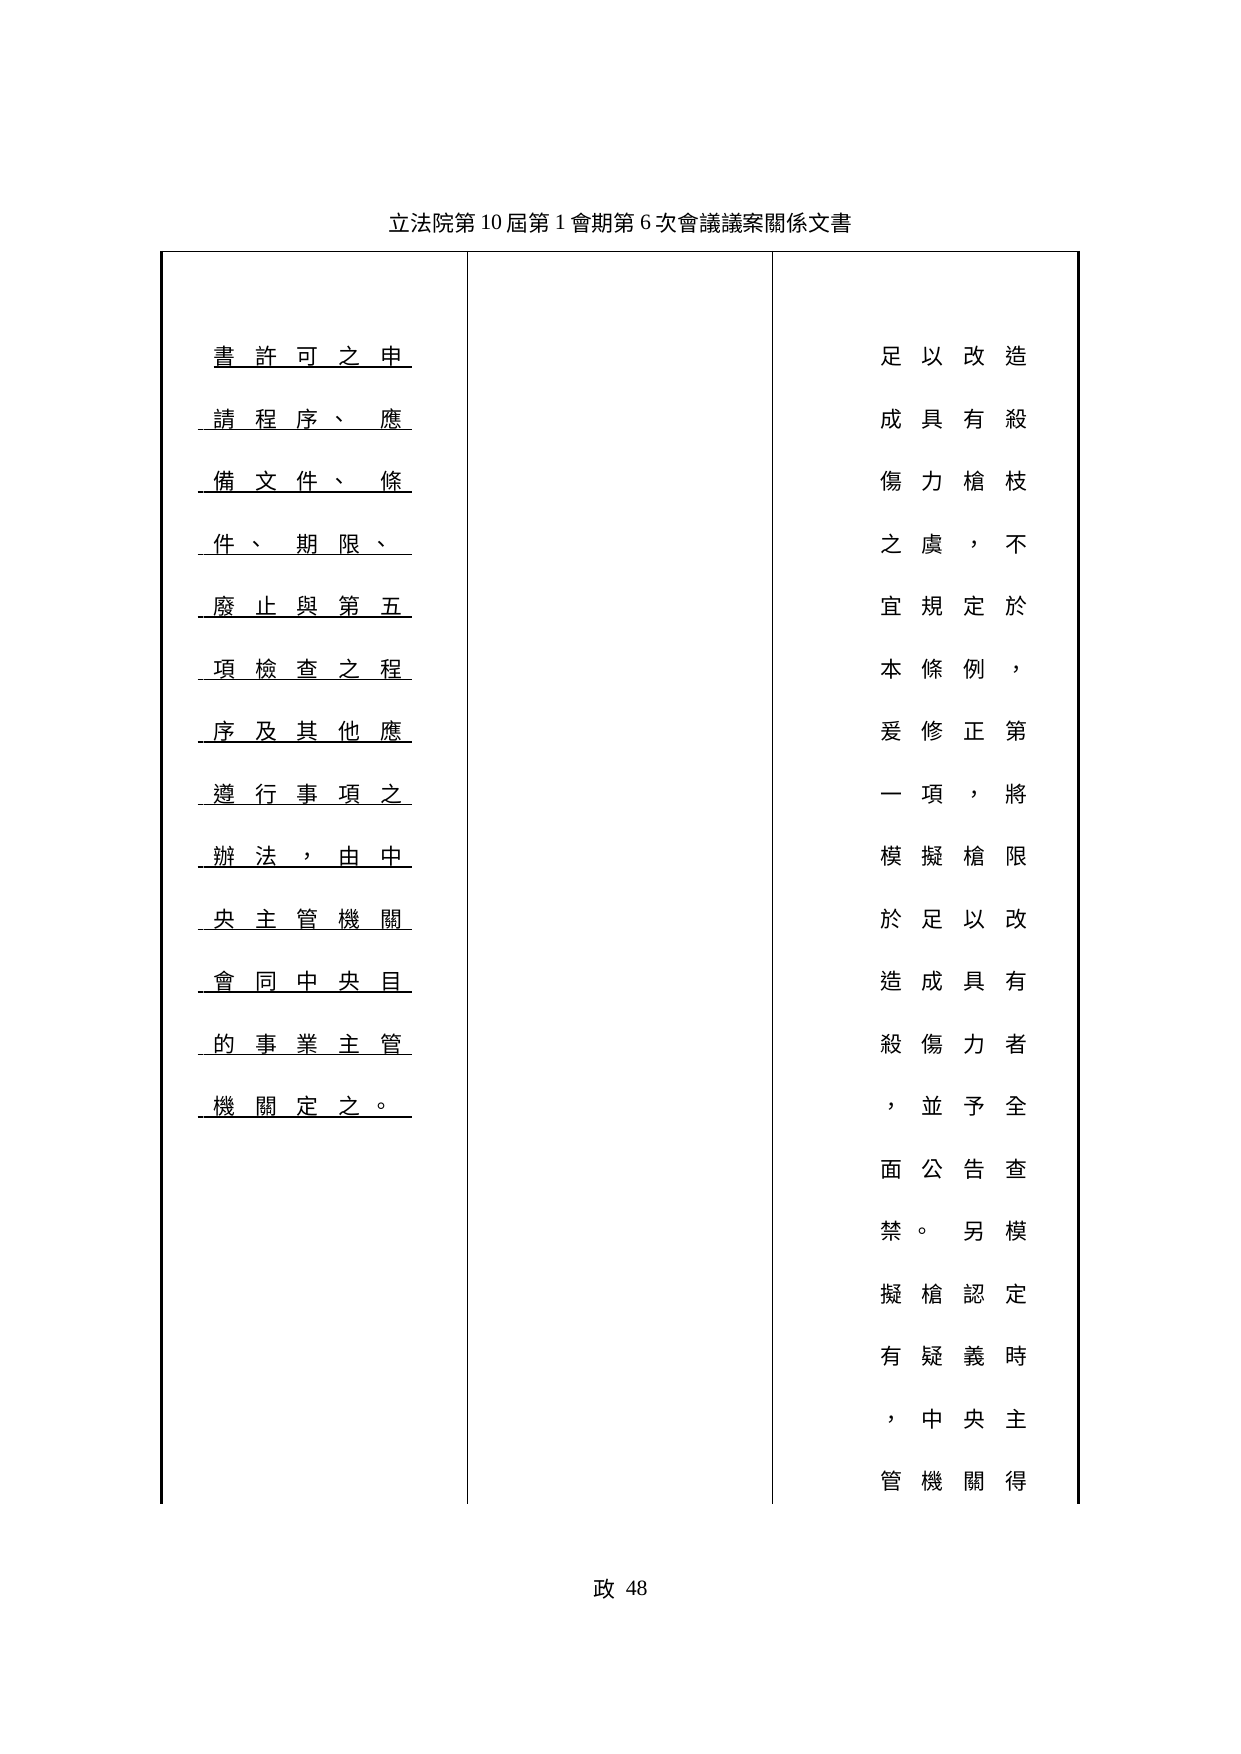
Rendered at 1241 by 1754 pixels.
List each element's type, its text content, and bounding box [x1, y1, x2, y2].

table_cell 足以改造成具有殺傷力槍枝之虞，不宜規定於本條例，爰修正第一項，將模擬槍限於足以改造成具有殺傷力者，並予全面公告查禁。另模擬槍認定有疑義時，中央主管機關得 [773, 252, 1077, 1504]
table_cell 書許可之申請程序、應備文件、條件、期限、廢止與第五項檢查之程序及其他應遵行事項之辦法，由中央主管機關會同中央目的事業主管機關定之。 [163, 252, 467, 1504]
table_cell [468, 252, 772, 1504]
